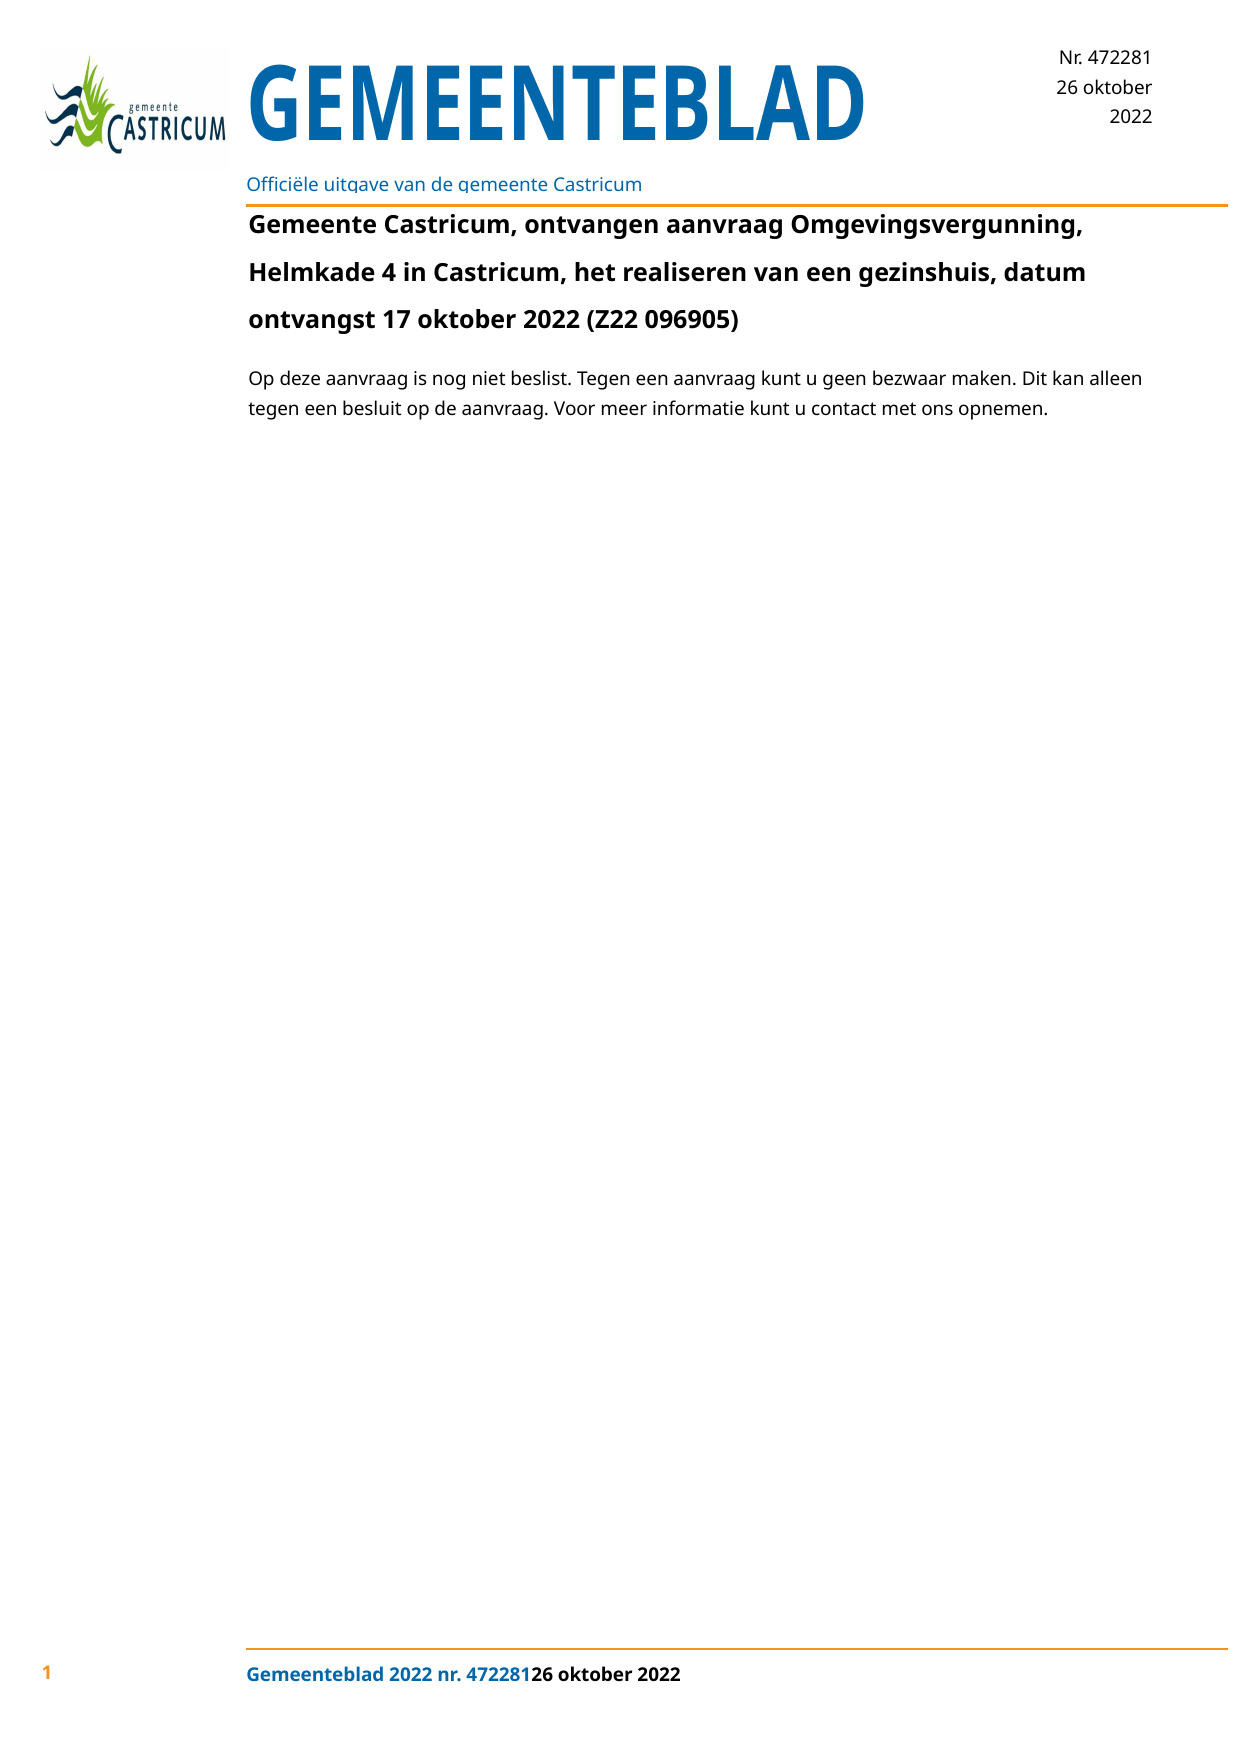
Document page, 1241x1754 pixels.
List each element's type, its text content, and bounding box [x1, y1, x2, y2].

picture [41, 47, 231, 172]
text Gemeente Castricum, ontvangen aanvraag Omgevingsvergunning, Helmkade 4 in Castricum, het realiseren van een gezinshuis, datum ontvangst 17 oktober 2022 (Z22 096905) [248, 207, 1152, 336]
text Op deze aanvraag is nog niet beslist. Tegen een aanvraag kunt u geen bezwaar maken. Dit kan alleen tegen een besluit op de aanvraag. Voor meer informatie kunt u contact met ons opnemen. [248, 366, 1152, 421]
